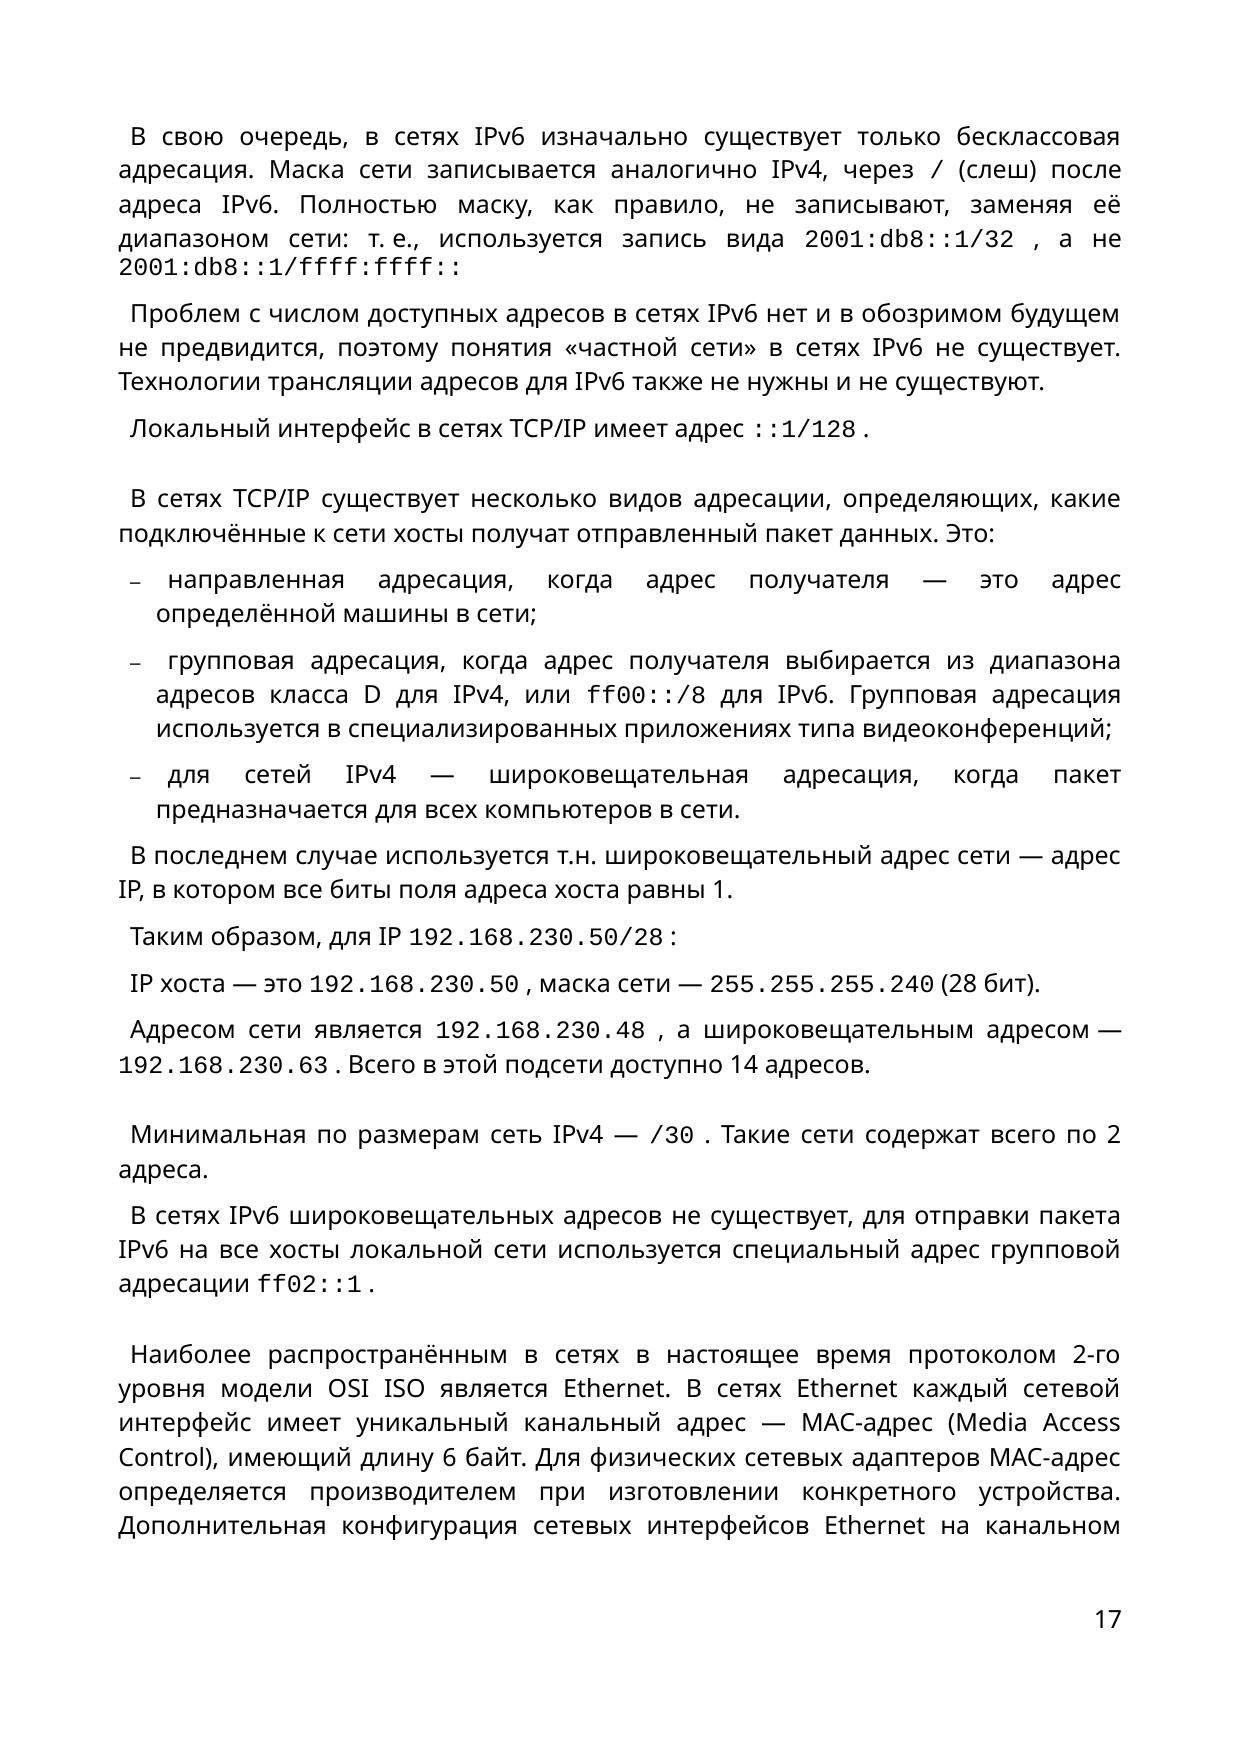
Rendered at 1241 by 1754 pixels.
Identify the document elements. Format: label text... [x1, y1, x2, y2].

list для сетей IPv4 — широковещательная адресация, когда пакет предназначается для всех компьютеров в сети. [118, 757, 1122, 825]
text Адресом сети является 192.168.230.48 , а широковещательным адресом — 192.168.230.63 . Всего в этой подсети доступно 14 адресов. [118, 1012, 1122, 1081]
list направленная адресация, когда адрес получателя — это адрес определённой машины в сети; [118, 562, 1122, 630]
text В сетях TCP/IP существует несколько видов адресации, определяющих, какие подключённые к сети хосты получат отправленный пакет данных. Это: [118, 481, 1122, 549]
text В свою очередь, в сетях IPv6 изначально существует только беcклассовая адресация. Маска сети записывается аналогично IPv4, через / (слеш) после адреса IPv6. Полностью маску, как правило, не записывают, заменяя её диапазоном сети: т. е., используется запись вида 2001:db8::1/32 , а не 2001:db8::1/ffff:ffff:: [118, 118, 1122, 283]
text Локальный интерфейс в сетях TCP/IP имеет адрес ::1/128 . [118, 410, 1122, 444]
text Проблем с числом доступных адресов в сетях IPv6 нет и в обозримом будущем не предвидится, поэтому понятия «частной сети» в сетях IPv6 не существует. Технологии трансляции адресов для IPv6 также не нужны и не существуют. [118, 296, 1122, 398]
text В сетях IPv6 широковещательных адресов не существует, для отправки пакета IPv6 на все хосты локальной сети используется специальный адрес групповой адресации ff02::1 . [118, 1198, 1122, 1300]
text Наиболее распространённым в сетях в настоящее время протоколом 2-го уровня модели OSI ISO является Ethernet. В сетях Ethernet каждый сетевой интерфейс имеет уникальный канальный адрес — MAC-адрес (Media Access Control), имеющий длину 6 байт. Для физических сетевых адаптеров MAC-адрес определяется производителем при изготовлении конкретного устройства. Дополнительная конфигурация сетевых интерфейсов Ethernet на канальном [118, 1337, 1122, 1541]
text Таким образом, для IP 192.168.230.50/28 : [118, 918, 1122, 953]
text Минимальная по размерам сеть IPv4 — /30 . Такие сети содержат всего по 2 адреса. [118, 1117, 1122, 1186]
text В последнем случае используется т.н. широковещательный адрес сети — адрес IP, в котором все биты поля адреса хоста равны 1. [118, 838, 1122, 906]
text IP хоста — это 192.168.230.50 , маска сети — 255.255.255.240 (28 бит). [118, 965, 1122, 999]
list групповая адресация, когда адрес получателя выбирается из диапазона адресов класса D для IPv4, или ff00::/8 для IPv6. Групповая адресация используется в специализированных приложениях типа видеоконференций; [118, 642, 1122, 745]
